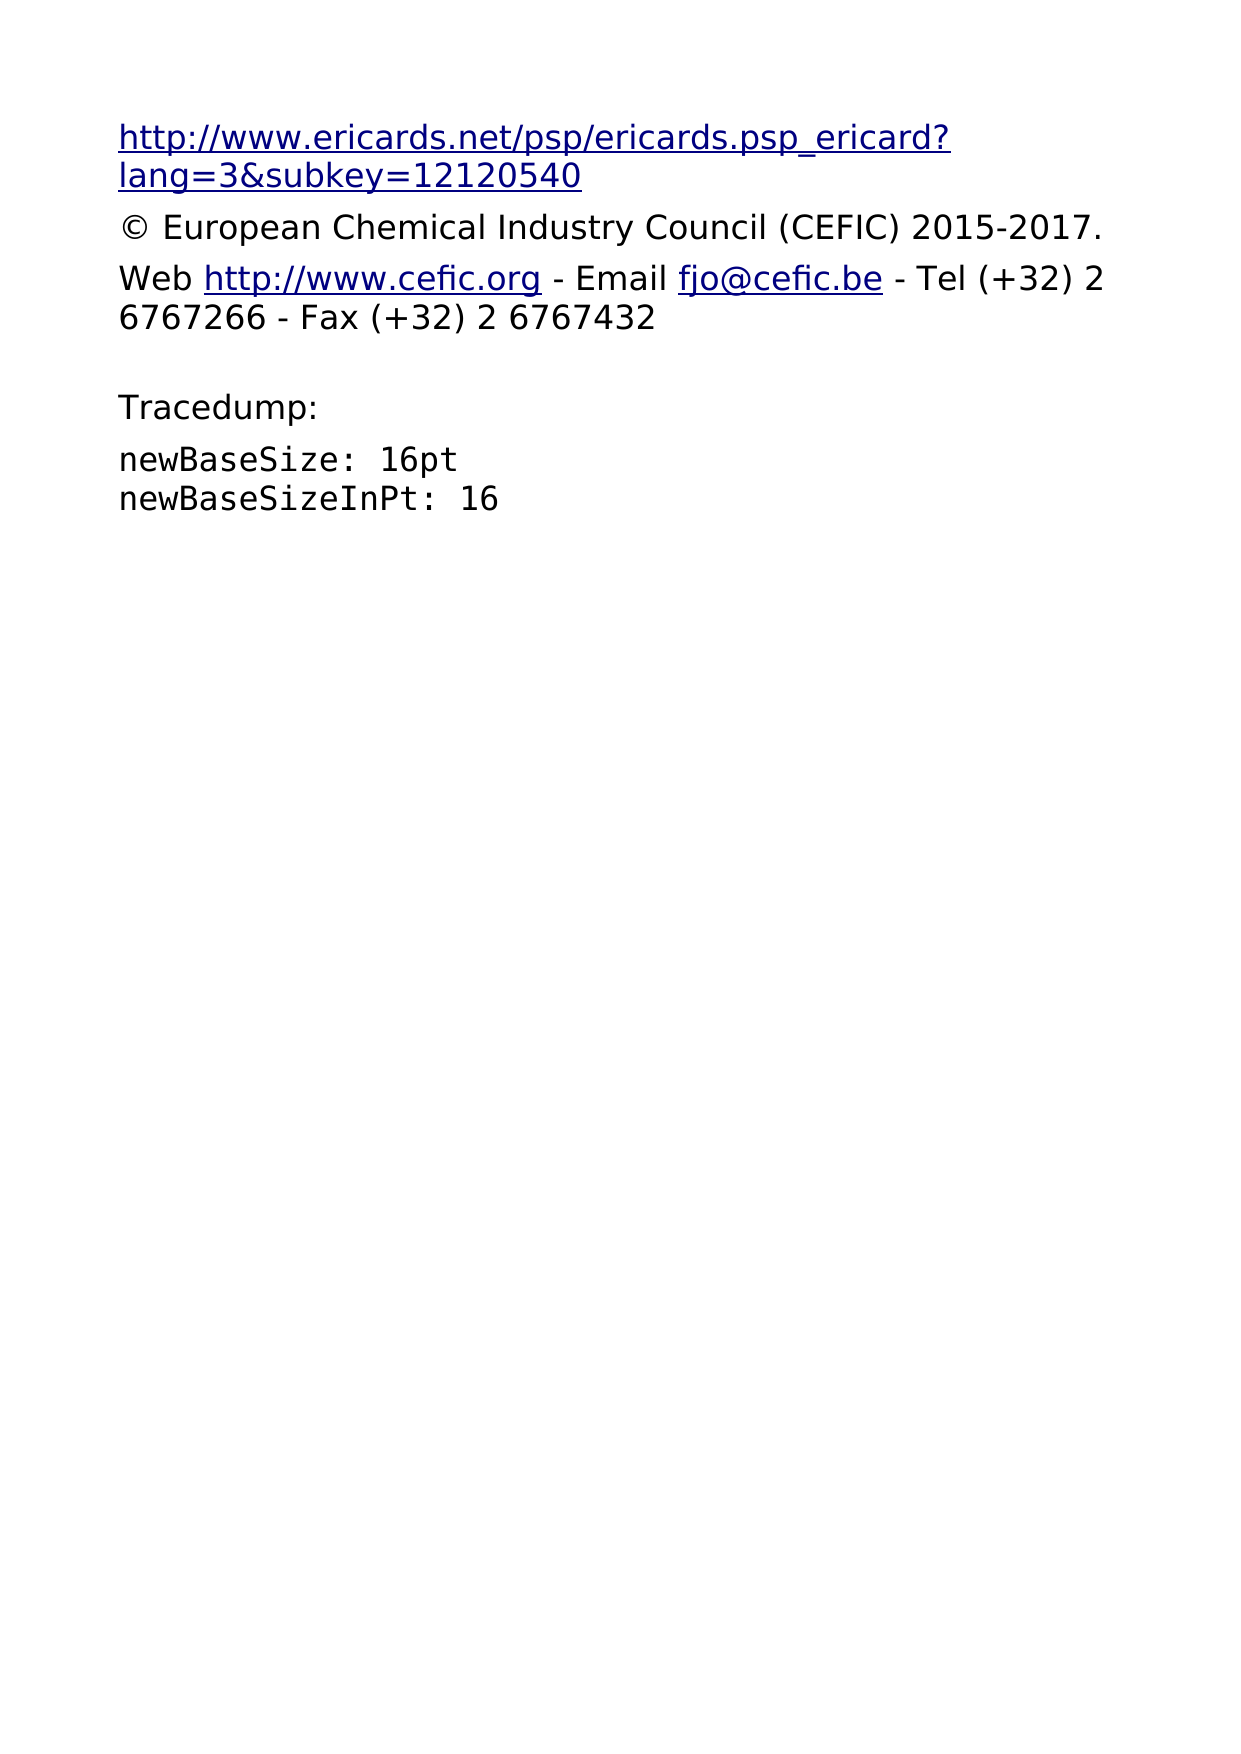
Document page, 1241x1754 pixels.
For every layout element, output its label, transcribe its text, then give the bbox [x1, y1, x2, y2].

text Tracedump: [118, 350, 1122, 428]
text http://www.ericards.net/psp/ericards.psp_ericard?lang=3&subkey=12120540 [118, 118, 1122, 196]
text newBaseSize: 16pt newBaseSizeInPt: 16 [118, 440, 1122, 518]
text Web http://www.cefic.org - Email fjo@cefic.be - Tel (+32) 2 6767266 - Fax (+32) 2 6767432 [118, 260, 1122, 337]
text © European Chemical Industry Council (CEFIC) 2015-2017. [118, 208, 1122, 247]
